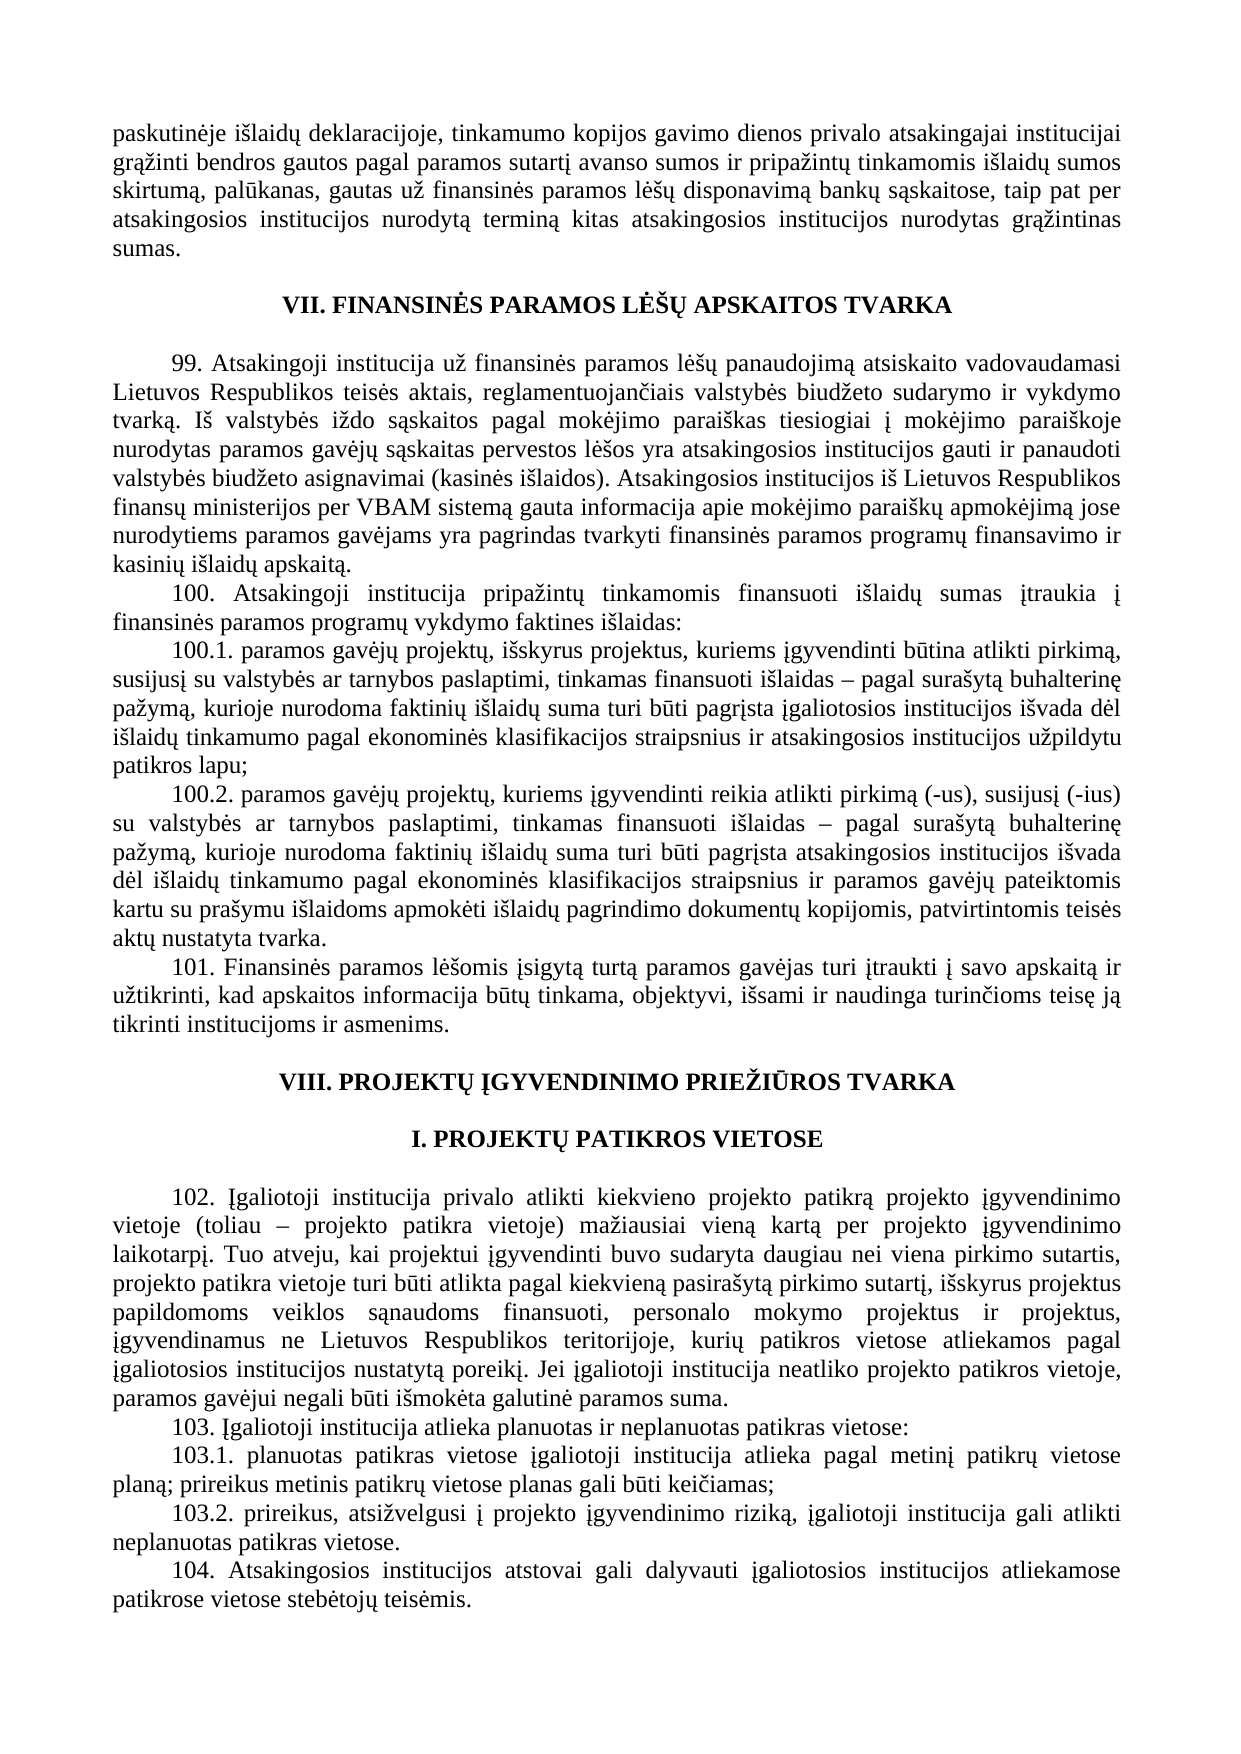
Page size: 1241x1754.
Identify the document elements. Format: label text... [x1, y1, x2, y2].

text VII. FINANSINĖS PARAMOS LĖŠŲ APSKAITOS TVARKA [112, 291, 1122, 319]
text 100. Atsakingoji institucija pripažintų tinkamomis finansuoti išlaidų sumas įtraukia į finansinės paramos programų vykdymo faktines išlaidas: [112, 578, 1122, 636]
text 101. Finansinės paramos lėšomis įsigytą turtą paramos gavėjas turi įtraukti į savo apskaitą ir užtikrinti, kad apskaitos informacija būtų tinkama, objektyvi, išsami ir naudinga turinčioms teisę ją tikrinti institucijoms ir asmenims. [112, 952, 1122, 1038]
text 102. Įgaliotoji institucija privalo atlikti kiekvieno projekto patikrą projekto įgyvendinimo vietoje (toliau – projekto patikra vietoje) mažiausiai vieną kartą per projekto įgyvendinimo laikotarpį. Tuo atveju, kai projektui įgyvendinti buvo sudaryta daugiau nei viena pirkimo sutartis, projekto patikra vietoje turi būti atlikta pagal kiekvieną pasirašytą pirkimo sutartį, išskyrus projektus papildomoms veiklos sąnaudoms finansuoti, personalo mokymo projektus ir projektus, įgyvendinamus ne Lietuvos Respublikos teritorijoje, kurių patikros vietose atliekamos pagal įgaliotosios institucijos nustatytą poreikį. Jei įgaliotoji institucija neatliko projekto patikros vietoje, paramos gavėjui negali būti išmokėta galutinė paramos suma. [112, 1182, 1122, 1412]
text 100.1. paramos gavėjų projektų, išskyrus projektus, kuriems įgyvendinti būtina atlikti pirkimą, susijusį su valstybės ar tarnybos paslaptimi, tinkamas finansuoti išlaidas – pagal surašytą buhalterinę pažymą, kurioje nurodoma faktinių išlaidų suma turi būti pagrįsta įgaliotosios institucijos išvada dėl išlaidų tinkamumo pagal ekonominės klasifikacijos straipsnius ir atsakingosios institucijos užpildytu patikros lapu; [112, 636, 1122, 779]
text paskutinėje išlaidų deklaracijoje, tinkamumo kopijos gavimo dienos privalo atsakingajai institucijai grąžinti bendros gautos pagal paramos sutartį avanso sumos ir pripažintų tinkamomis išlaidų sumos skirtumą, palūkanas, gautas už finansinės paramos lėšų disponavimą bankų sąskaitose, taip pat per atsakingosios institucijos nurodytą terminą kitas atsakingosios institucijos nurodytas grąžintinas sumas. [112, 118, 1122, 262]
text 100.2. paramos gavėjų projektų, kuriems įgyvendinti reikia atlikti pirkimą (-us), susijusį (-ius) su valstybės ar tarnybos paslaptimi, tinkamas finansuoti išlaidas – pagal surašytą buhalterinę pažymą, kurioje nurodoma faktinių išlaidų suma turi būti pagrįsta atsakingosios institucijos išvada dėl išlaidų tinkamumo pagal ekonominės klasifikacijos straipsnius ir paramos gavėjų pateiktomis kartu su prašymu išlaidoms apmokėti išlaidų pagrindimo dokumentų kopijomis, patvirtintomis teisės aktų nustatyta tvarka. [112, 779, 1122, 952]
text VIII. PROJEKTŲ ĮGYVENDINIMO PRIEŽIŪROS TVARKA [112, 1067, 1122, 1096]
text 104. Atsakingosios institucijos atstovai gali dalyvauti įgaliotosios institucijos atliekamose patikrose vietose stebėtojų teisėmis. [112, 1556, 1122, 1613]
text 99. Atsakingoji institucija už finansinės paramos lėšų panaudojimą atsiskaito vadovaudamasi Lietuvos Respublikos teisės aktais, reglamentuojančiais valstybės biudžeto sudarymo ir vykdymo tvarką. Iš valstybės iždo sąskaitos pagal mokėjimo paraiškas tiesiogiai į mokėjimo paraiškoje nurodytas paramos gavėjų sąskaitas pervestos lėšos yra atsakingosios institucijos gauti ir panaudoti valstybės biudžeto asignavimai (kasinės išlaidos). Atsakingosios institucijos iš Lietuvos Respublikos finansų ministerijos per VBAM sistemą gauta informacija apie mokėjimo paraiškų apmokėjimą jose nurodytiems paramos gavėjams yra pagrindas tvarkyti finansinės paramos programų finansavimo ir kasinių išlaidų apskaitą. [112, 348, 1122, 578]
text 103.2. prireikus, atsižvelgusi į projekto įgyvendinimo riziką, įgaliotoji institucija gali atlikti neplanuotas patikras vietose. [112, 1498, 1122, 1556]
text 103. Įgaliotoji institucija atlieka planuotas ir neplanuotas patikras vietose: [112, 1412, 1122, 1441]
text 103.1. planuotas patikras vietose įgaliotoji institucija atlieka pagal metinį patikrų vietose planą; prireikus metinis patikrų vietose planas gali būti keičiamas; [112, 1441, 1122, 1498]
text I. PROJEKTŲ PATIKROS VIETOSE [112, 1124, 1122, 1153]
